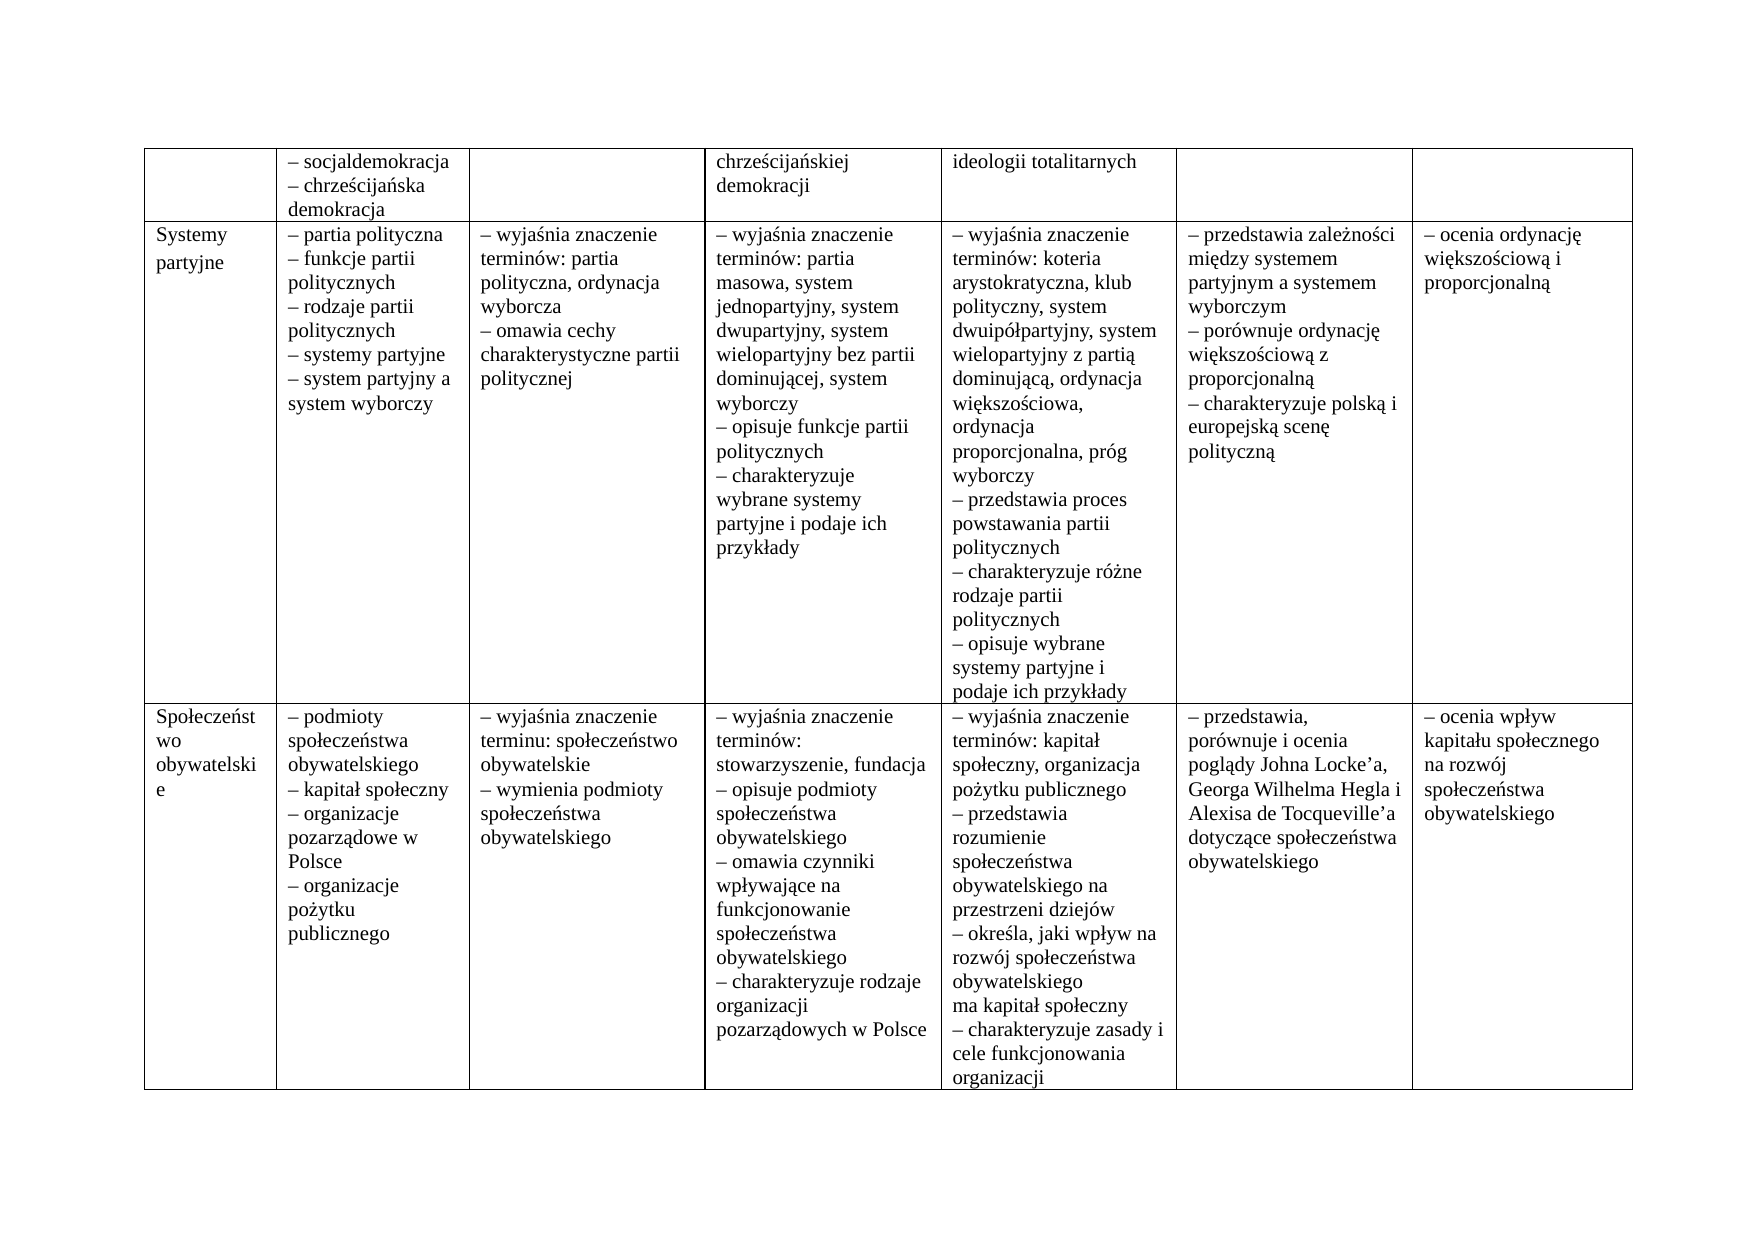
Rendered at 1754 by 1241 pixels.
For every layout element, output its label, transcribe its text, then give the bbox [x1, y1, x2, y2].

table_cell chrześcijańskiej demokracji [706, 149, 941, 221]
table_cell – wyjaśnia znaczenie terminu: społeczeństwo obywatelskie – wymienia podmioty społeczeństwa obywatelskiego [470, 704, 704, 1089]
table_cell [1413, 149, 1632, 221]
table_cell Społeczeństwo obywatelskie [145, 704, 276, 1089]
table_cell – wyjaśnia znaczenie terminów: koteria arystokratyczna, klub polityczny, system dwuipółpartyjny, system wielopartyjny z partią dominującą, ordynacja większościowa, ordynacja proporcjonalna, próg wyborczy – przedstawia proces powstawania partii politycznych – charakteryzuje różne rodzaje partii politycznych – opisuje wybrane systemy partyjne i podaje ich przykłady [942, 222, 1176, 703]
table_cell [145, 149, 276, 221]
table_cell – wyjaśnia znaczenie terminów: kapitał społeczny, organizacja pożytku publicznego – przedstawia rozumienie społeczeństwa obywatelskiego na przestrzeni dziejów – określa, jaki wpływ na rozwój społeczeństwa obywatelskiego ma kapitał społeczny – charakteryzuje zasady i cele funkcjonowania organizacji [942, 704, 1176, 1089]
table_cell – przedstawia, porównuje i ocenia poglądy Johna Locke’a, Georga Wilhelma Hegla i Alexisa de Tocqueville’a dotyczące społeczeństwa obywatelskiego [1177, 704, 1412, 1089]
table_cell [1177, 149, 1412, 221]
table_cell ideologii totalitarnych [942, 149, 1176, 221]
table_cell – wyjaśnia znaczenie terminów: partia polityczna, ordynacja wyborcza – omawia cechy charakterystyczne partii politycznej [470, 222, 704, 703]
table_cell – ocenia ordynację większościową i proporcjonalną [1413, 222, 1632, 703]
table_cell – partia polityczna – funkcje partii politycznych – rodzaje partii politycznych – systemy partyjne – system partyjny a system wyborczy [277, 222, 469, 703]
table_cell – podmioty społeczeństwa obywatelskiego – kapitał społeczny – organizacje pozarządowe w Polsce – organizacje pożytku publicznego [277, 704, 469, 1089]
table_cell – przedstawia zależności między systemem partyjnym a systemem wyborczym – porównuje ordynację większościową z proporcjonalną – charakteryzuje polską i europejską scenę polityczną [1177, 222, 1412, 703]
table_cell – ocenia wpływ kapitału społecznego na rozwój społeczeństwa obywatelskiego [1413, 704, 1632, 1089]
table_cell [470, 149, 704, 221]
table_cell – socjaldemokracja – chrześcijańska demokracja [277, 149, 469, 221]
table_cell Systemy partyjne [145, 222, 276, 703]
table_cell – wyjaśnia znaczenie terminów: partia masowa, system jednopartyjny, system dwupartyjny, system wielopartyjny bez partii dominującej, system wyborczy – opisuje funkcje partii politycznych – charakteryzuje wybrane systemy partyjne i podaje ich przykłady [706, 222, 941, 703]
table_cell – wyjaśnia znaczenie terminów: stowarzyszenie, fundacja – opisuje podmioty społeczeństwa obywatelskiego – omawia czynniki wpływające na funkcjonowanie społeczeństwa obywatelskiego – charakteryzuje rodzaje organizacji pozarządowych w Polsce [706, 704, 941, 1089]
